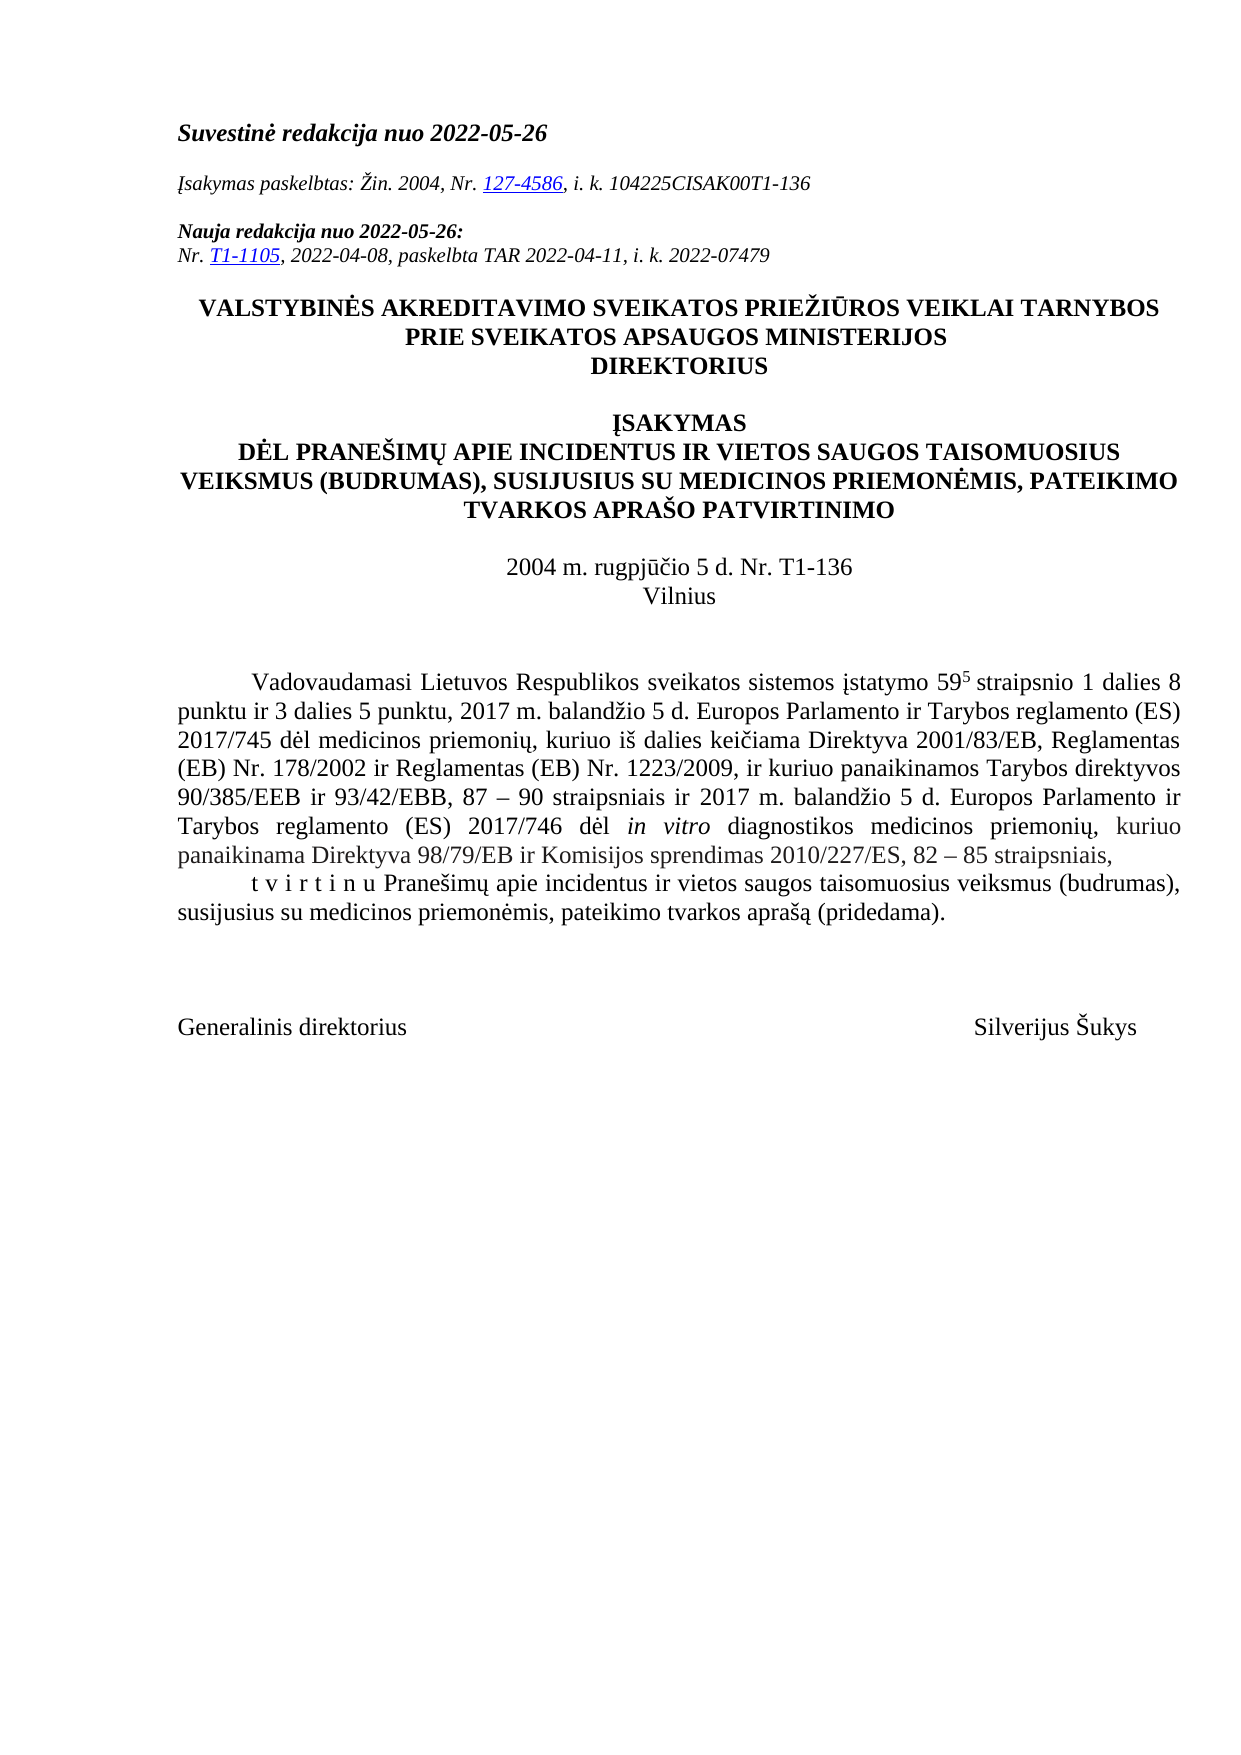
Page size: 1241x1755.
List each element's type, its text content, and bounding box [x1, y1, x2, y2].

text Generalinis direktorius Silverijus Šukys [177, 1012, 1181, 1041]
text Suvestinė redakcija nuo 2022-05-26 [177, 118, 1181, 147]
text DĖL PRANEŠIMŲ APIE INCIDENTUS IR VIETOS SAUGOS TAISOMUOSIUS VEIKSMUS (BUDRumas), susijusius su medicinos priemonėmis, PATEIKIMO TVARKOS APRAŠO PATVIRTINIMO [177, 437, 1181, 523]
text Nr. T1-1105, 2022-04-08, paskelbta TAR 2022-04-11, i. k. 2022-07479 [177, 243, 1181, 267]
text Nauja redakcija nuo 2022-05-26: [177, 219, 1181, 243]
text Įsakymas paskelbtas: Žin. 2004, Nr. 127-4586, i. k. 104225CISAK00T1-136 [177, 171, 1181, 195]
text VALSTYBINĖS AKREDITAVIMO SVEIKATOS PRIEŽIŪROS VEIKLAI TARNYBOS PRIE Sveikatos Apsaugos Ministerijos [177, 293, 1181, 351]
text Vadovaudamasi Lietuvos Respublikos sveikatos sistemos įstatymo 595 straipsnio 1 dalies 8 punktu ir 3 dalies 5 punktu, 2017 m. balandžio 5 d. Europos Parlamento ir Tarybos reglamento (ES) 2017/745 dėl medicinos priemonių, kuriuo iš dalies keičiama Direktyva 2001/83/EB, Reglamentas (EB) Nr. 178/2002 ir Reglamentas (EB) Nr. 1223/2009, ir kuriuo panaikinamos Tarybos direktyvos 90/385/EEB ir 93/42/EBB, 87 – 90 straipsniais ir 2017 m. balandžio 5 d. Europos Parlamento ir Tarybos reglamento (ES) 2017/746 dėl in vitro diagnostikos medicinos priemonių, kuriuo panaikinama Direktyva 98/79/EB ir Komisijos sprendimas 2010/227/ES, 82 – 85 straipsniais, [177, 667, 1181, 868]
text Vilnius [177, 581, 1181, 610]
text 2004 m. rugpjūčio 5 d. Nr. T1-136 [177, 552, 1181, 581]
text t v i r t i n u Pranešimų apie incidentus ir vietos saugos taisomuosius veiksmus (budrumas), susijusius su medicinos priemonėmis, pateikimo tvarkos aprašą (pridedama). [177, 868, 1181, 926]
text ĮSAKYMAS [177, 408, 1181, 437]
text DIREKTORIUS [177, 351, 1181, 380]
